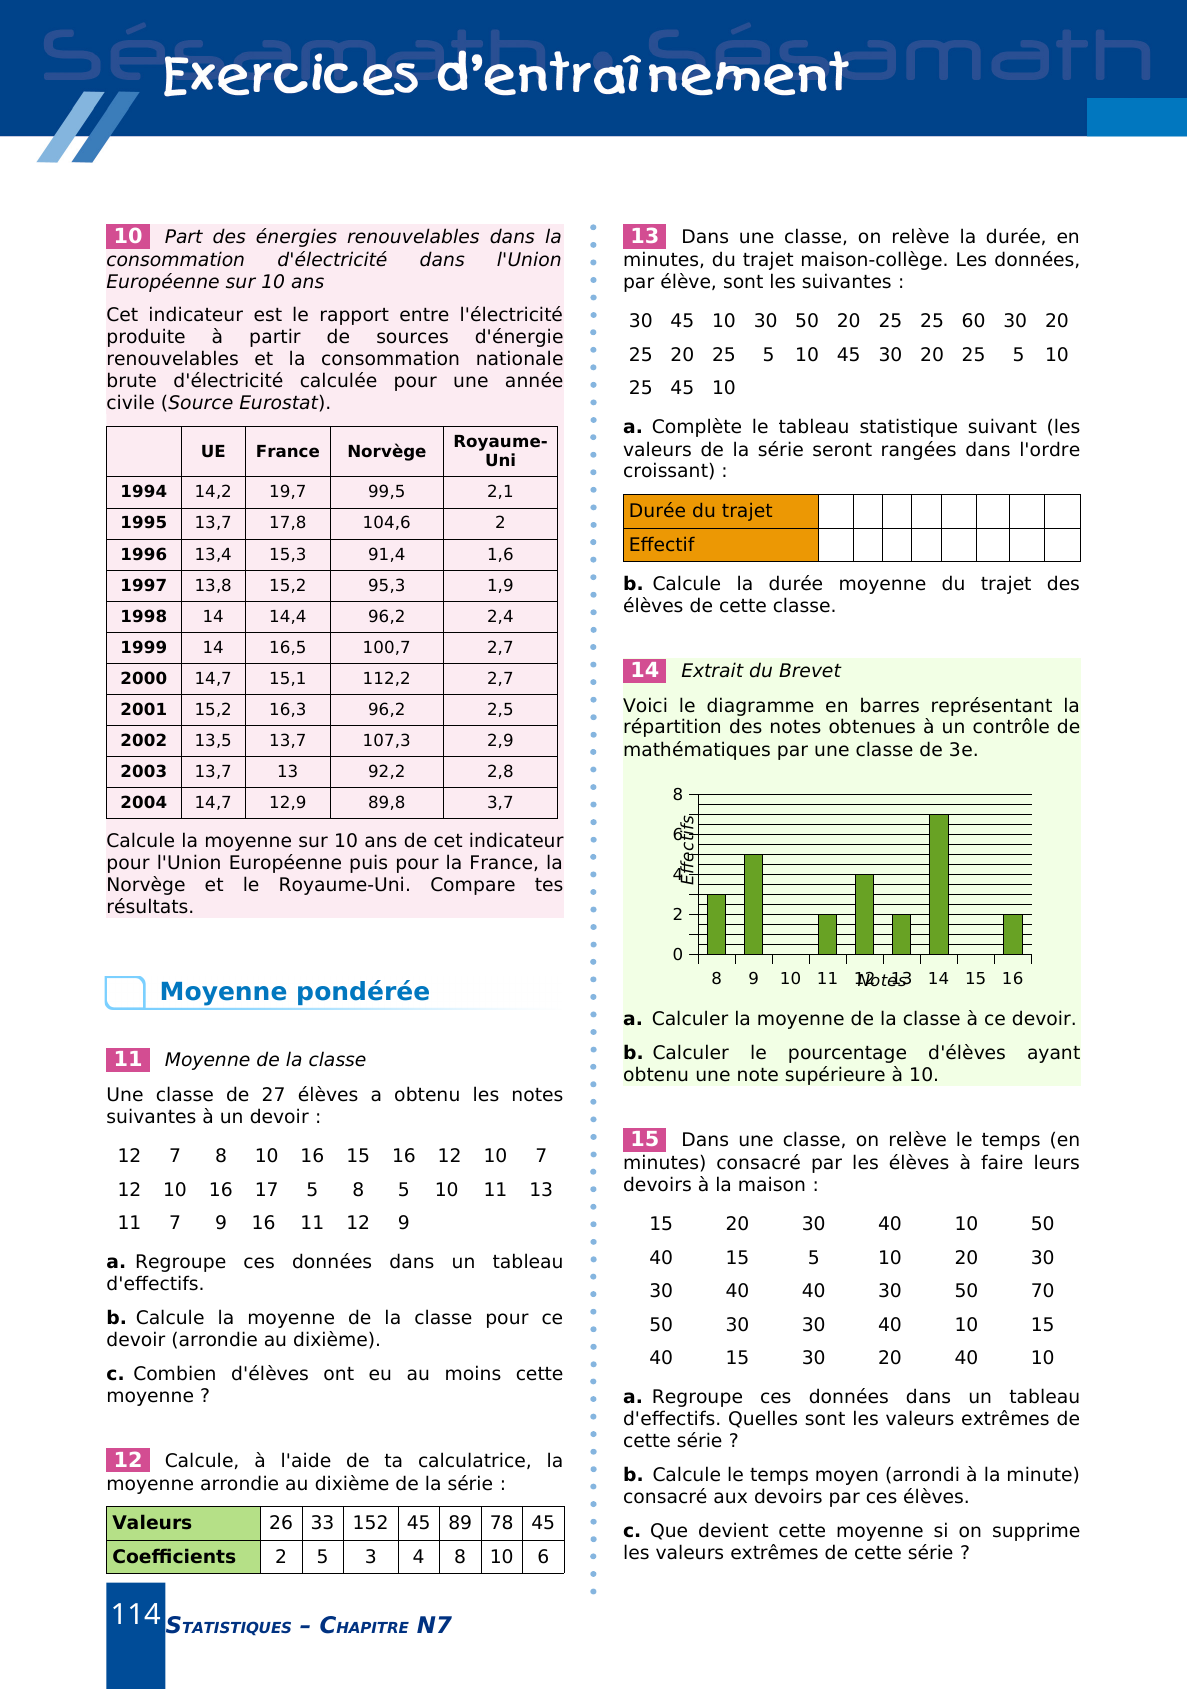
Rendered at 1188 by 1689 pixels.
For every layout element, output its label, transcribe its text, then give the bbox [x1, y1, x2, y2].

table_cell 10 [482, 1541, 522, 1573]
list Dans une classe, on relève le temps (en minutes) consacré par les élèves à faire leurs devoirs à la maison : [623, 1127, 1081, 1196]
list Moyenne de la classe [106, 1047, 564, 1072]
table_cell [1010, 529, 1044, 561]
table_header 20 [699, 1208, 775, 1241]
table_cell 12 [335, 1206, 381, 1239]
table_header 40 [852, 1208, 928, 1241]
table_cell 16 [198, 1173, 243, 1206]
table_cell 40 [775, 1274, 852, 1308]
table_header [977, 495, 1009, 528]
table_cell 30 [775, 1308, 852, 1341]
list Calcule la moyenne de la classe pour ce devoir (arrondie au dixième). [106, 1307, 564, 1351]
table_cell 2 [261, 1541, 302, 1573]
table_cell 12 [106, 1173, 152, 1206]
table_cell [956, 371, 997, 405]
list Cet indicateur est le rapport entre l'électricité produite à partir de sources d'énergie renouvelables et la consommation nationale brute d'électricité calculée pour une année civile (Source Eurostat). [106, 304, 564, 368]
table_cell [873, 371, 914, 405]
table_cell 40 [852, 1308, 928, 1341]
table_cell 25 [623, 371, 664, 405]
table_cell 8 [335, 1173, 381, 1206]
table_cell [427, 1206, 472, 1239]
table_cell 17 [244, 1173, 289, 1206]
table_cell [854, 529, 882, 561]
table_cell [748, 371, 789, 405]
table_cell 50 [623, 1308, 699, 1341]
table_cell 11 [289, 1206, 335, 1239]
table_header 20 [1039, 304, 1081, 338]
table_cell 50 [928, 1274, 1004, 1308]
list Dans une classe, on relève la durée, en minutes, du trajet maison-collège. Les données, par élève, sont les suivantes : [623, 224, 1081, 293]
table_cell [942, 529, 976, 561]
table_cell 30 [873, 338, 914, 371]
table_cell 5 [303, 1541, 343, 1573]
table_cell 5 [289, 1173, 335, 1206]
table_cell 13 [518, 1173, 564, 1206]
table_header 10 [472, 1139, 518, 1173]
list Que devient cette moyenne si on supprime les valeurs extrêmes de cette série ? [623, 1520, 1081, 1564]
table_cell [914, 371, 956, 405]
table_cell [912, 529, 941, 561]
table_header 25 [873, 304, 914, 338]
list Une classe de 27 élèves a obtenu les notes suivantes à un devoir : [106, 1083, 564, 1127]
table_cell 40 [623, 1341, 699, 1374]
list Calcule, à l'aide de ta calculatrice, la moyenne arrondie au dixième de la série : [106, 1448, 564, 1494]
list Calculer la moyenne de la classe à ce devoir. [623, 1008, 1081, 1030]
table_header [883, 495, 911, 528]
table_header Valeurs [107, 1507, 260, 1540]
table_cell 10 [928, 1308, 1004, 1341]
table_header 152 [344, 1507, 398, 1540]
table_header 16 [381, 1139, 427, 1173]
table_cell 10 [152, 1173, 198, 1206]
table_cell 6 [523, 1541, 564, 1573]
table_header 50 [789, 304, 831, 338]
table_cell [518, 1206, 564, 1239]
table_header [1010, 495, 1044, 528]
table_cell [883, 529, 911, 561]
table_cell 10 [427, 1173, 472, 1206]
table_cell 20 [914, 338, 956, 371]
table_header 26 [261, 1507, 302, 1540]
table_header 60 [956, 304, 997, 338]
table_header [912, 495, 941, 528]
table_header 16 [289, 1139, 335, 1173]
table_header 20 [831, 304, 872, 338]
table_cell 30 [775, 1341, 852, 1374]
table_header 12 [106, 1139, 152, 1173]
table_header 15 [623, 1208, 699, 1241]
list Combien d'élèves ont eu au moins cette moyenne ? [106, 1363, 564, 1407]
table_cell Coefficients [107, 1541, 260, 1573]
table_cell 30 [852, 1274, 928, 1308]
table_cell 25 [623, 338, 664, 371]
table_cell 15 [1004, 1308, 1081, 1341]
table_cell 20 [852, 1341, 928, 1374]
table_header [1045, 495, 1080, 528]
table_header [854, 495, 882, 528]
table_header 12 [427, 1139, 472, 1173]
table_header 8 [198, 1139, 243, 1173]
table_header 10 [706, 304, 748, 338]
list Extrait du Brevet [623, 658, 1081, 683]
table_cell [789, 371, 831, 405]
table_cell 25 [706, 338, 748, 371]
table_cell 20 [928, 1241, 1004, 1274]
text Calcule la moyenne sur 10 ans de cet indicateur pour l'Union Européenne puis pour la France, la Norvège et le Royaume-Uni. Compare tes résultats. [106, 878, 564, 918]
table_header 15 [335, 1139, 381, 1173]
table_header 50 [1004, 1208, 1081, 1241]
table_cell 30 [699, 1308, 775, 1341]
picture [104, 976, 563, 1010]
table_cell 15 [699, 1241, 775, 1274]
table_cell 10 [852, 1241, 928, 1274]
table_header 10 [928, 1208, 1004, 1241]
table_cell [1045, 529, 1080, 561]
table_cell 70 [1004, 1274, 1081, 1308]
table_cell 3 [344, 1541, 398, 1573]
text Voici le diagramme en barres représentant la répartition des notes obtenues à un contrôle de mathématiques par une classe de 3e. [623, 694, 1081, 760]
table_cell 10 [789, 338, 831, 371]
table_cell 25 [956, 338, 997, 371]
table_cell 9 [381, 1206, 427, 1239]
table_cell 10 [1039, 338, 1081, 371]
table_header 30 [998, 304, 1039, 338]
table_cell 11 [472, 1173, 518, 1206]
table_cell 5 [998, 338, 1039, 371]
table_header [819, 495, 853, 528]
table_cell 45 [831, 338, 872, 371]
table_cell 5 [748, 338, 789, 371]
table_cell 30 [1004, 1241, 1081, 1274]
table_cell 10 [706, 371, 748, 405]
table_cell 11 [106, 1206, 152, 1239]
table_header 7 [518, 1139, 564, 1173]
list Regroupe ces données dans un tableau d'effectifs. Quelles sont les valeurs extrêmes de cette série ? [623, 1386, 1081, 1452]
table_cell [1039, 371, 1081, 405]
list Part des énergies renouvelables dans la consommation d'électricité dans l'Union Européenne sur 10 ans [106, 224, 564, 293]
table_cell 15 [699, 1341, 775, 1374]
table_header 25 [914, 304, 956, 338]
list Complète le tableau statistique suivant (les valeurs de la série seront rangées dans l'ordre croissant) : [623, 416, 1081, 482]
table_header 7 [152, 1139, 198, 1173]
table_cell 16 [244, 1206, 289, 1239]
table_cell 5 [381, 1173, 427, 1206]
table_header 30 [623, 304, 664, 338]
table_header 30 [775, 1208, 852, 1241]
list Calcule le temps moyen (arrondi à la minute) consacré aux devoirs par ces élèves. [623, 1464, 1081, 1508]
table_header 89 [440, 1507, 481, 1540]
table_cell 10 [1004, 1341, 1081, 1374]
table_cell [998, 371, 1039, 405]
table_header 33 [303, 1507, 343, 1540]
list Calcule la durée moyenne du trajet des élèves de cette classe. [623, 573, 1081, 617]
table_cell 30 [623, 1274, 699, 1308]
table_header 78 [482, 1507, 522, 1540]
table_cell 9 [198, 1206, 243, 1239]
table_cell 5 [775, 1241, 852, 1274]
table_cell 8 [440, 1541, 481, 1573]
table_header Durée du trajet [624, 495, 818, 528]
table_header 30 [748, 304, 789, 338]
table_cell Effectif [624, 529, 818, 561]
table_header 10 [244, 1139, 289, 1173]
table_cell [819, 529, 853, 561]
table_cell 4 [399, 1541, 439, 1573]
table_cell [831, 371, 872, 405]
table_header 45 [399, 1507, 439, 1540]
table_header [942, 495, 976, 528]
picture [0, 0, 1187, 163]
table_cell 40 [928, 1341, 1004, 1374]
table_cell 40 [623, 1241, 699, 1274]
table_cell 20 [665, 338, 706, 371]
table_header 45 [665, 304, 706, 338]
list Calculer le pourcentage d'élèves ayant obtenu une note supérieure à 10. [623, 1042, 1081, 1086]
list Regroupe ces données dans un tableau d'effectifs. [106, 1251, 564, 1295]
table_cell [472, 1206, 518, 1239]
table_cell [977, 529, 1009, 561]
table_header 45 [523, 1507, 564, 1540]
table_cell 45 [665, 371, 706, 405]
table_cell 40 [699, 1274, 775, 1308]
table_cell 7 [152, 1206, 198, 1239]
